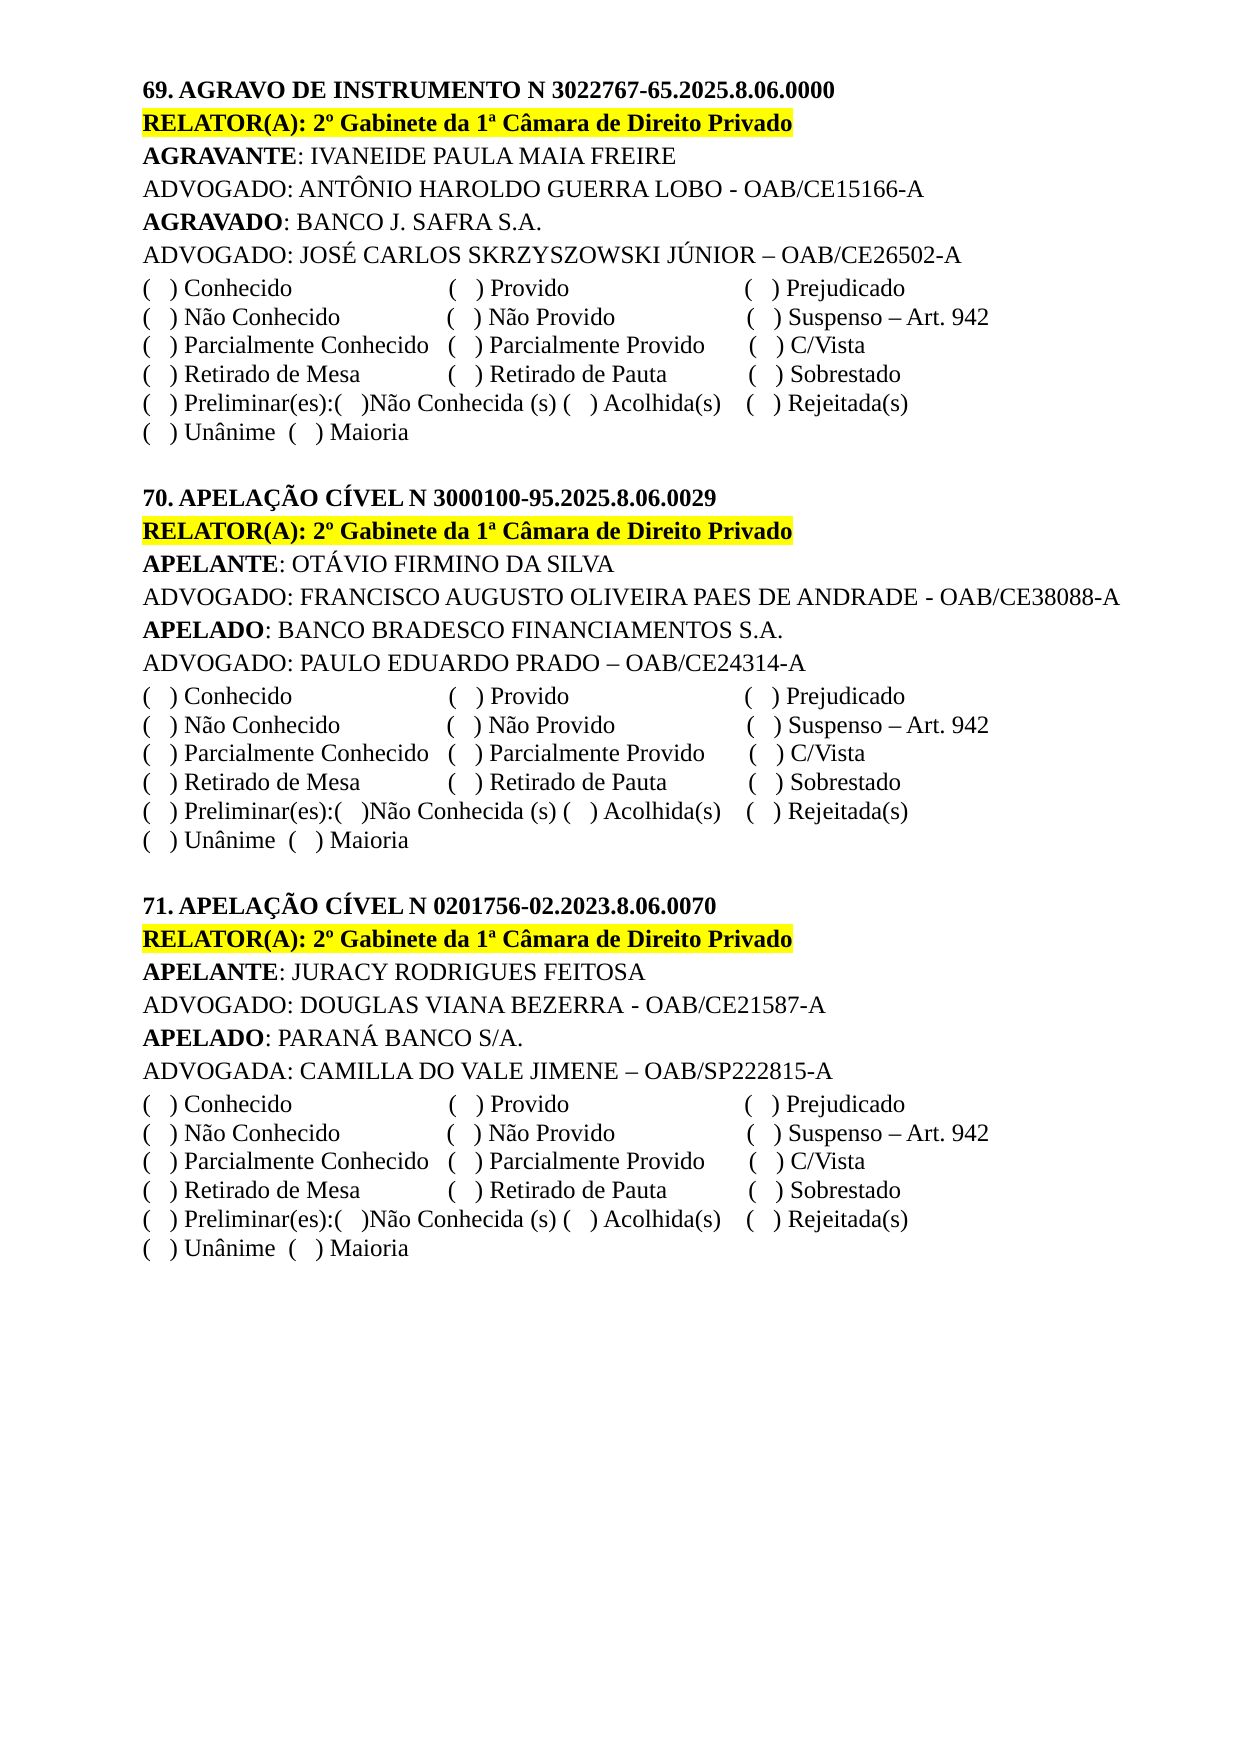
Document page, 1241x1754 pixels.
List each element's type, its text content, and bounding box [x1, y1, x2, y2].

text ( ) Preliminar(es):( )Não Conhecida (s) ( ) Acolhida(s) ( ) Rejeitada(s) [142, 1204, 1158, 1233]
text 69. AGRAVO DE INSTRUMENTO N 3022767-65.2025.8.06.0000 RELATOR(A): 2º Gabinete da 1ª Câmara de Direito Privado AGRAVANTE: IVANEIDE PAULA MAIA FREIRE ADVOGADO: ANTÔNIO HAROLDO GUERRA LOBO - OAB/CE15166-A AGRAVADO: BANCO J. SAFRA S.A. ADVOGADO: JOSÉ CARLOS SKRZYSZOWSKI JÚNIOR – OAB/CE26502-A [142, 75, 1141, 269]
text ( ) Preliminar(es):( )Não Conhecida (s) ( ) Acolhida(s) ( ) Rejeitada(s) [142, 796, 1158, 825]
text ( ) Não Conhecido ( ) Não Provido ( ) Suspenso – Art. 942 [142, 710, 1158, 738]
text ( ) Não Conhecido ( ) Não Provido ( ) Suspenso – Art. 942 [142, 1118, 1158, 1146]
text ( ) Unânime ( ) Maioria 71. APELAÇÃO CÍVEL N 0201756-02.2023.8.06.0070 RELATOR(A): 2º Gabinete da 1ª Câmara de Direito Privado APELANTE: JURACY RODRIGUES FEITOSA ADVOGADO: DOUGLAS VIANA BEZERRA - OAB/CE21587-A APELADO: PARANÁ BANCO S/A. ADVOGADA: CAMILLA DO VALE JIMENE – OAB/SP222815-A [142, 825, 1141, 1085]
text ( ) Parcialmente Conhecido ( ) Parcialmente Provido ( ) C/Vista [142, 738, 1158, 767]
text ( ) Preliminar(es):( )Não Conhecida (s) ( ) Acolhida(s) ( ) Rejeitada(s) [142, 388, 1158, 417]
text ( ) Retirado de Mesa ( ) Retirado de Pauta ( ) Sobrestado [142, 359, 1158, 388]
text ( ) Retirado de Mesa ( ) Retirado de Pauta ( ) Sobrestado [142, 1175, 1158, 1204]
text ( ) Conhecido ( ) Provido ( ) Prejudicado [142, 681, 1141, 710]
text ( ) Unânime ( ) Maioria [142, 1233, 1141, 1327]
text ( ) Unânime ( ) Maioria 70. APELAÇÃO CÍVEL N 3000100-95.2025.8.06.0029 RELATOR(A): 2º Gabinete da 1ª Câmara de Direito Privado APELANTE: OTÁVIO FIRMINO DA SILVA ADVOGADO: FRANCISCO AUGUSTO OLIVEIRA PAES DE ANDRADE - OAB/CE38088-A APELADO: BANCO BRADESCO FINANCIAMENTOS S.A. ADVOGADO: PAULO EDUARDO PRADO – OAB/CE24314-A [142, 417, 1141, 677]
text ( ) Retirado de Mesa ( ) Retirado de Pauta ( ) Sobrestado [142, 767, 1158, 796]
text ( ) Não Conhecido ( ) Não Provido ( ) Suspenso – Art. 942 [142, 302, 1158, 331]
text ( ) Conhecido ( ) Provido ( ) Prejudicado [142, 1089, 1141, 1118]
text ( ) Parcialmente Conhecido ( ) Parcialmente Provido ( ) C/Vista [142, 1146, 1158, 1175]
text ( ) Conhecido ( ) Provido ( ) Prejudicado [142, 273, 1141, 302]
text ( ) Parcialmente Conhecido ( ) Parcialmente Provido ( ) C/Vista [142, 331, 1158, 359]
